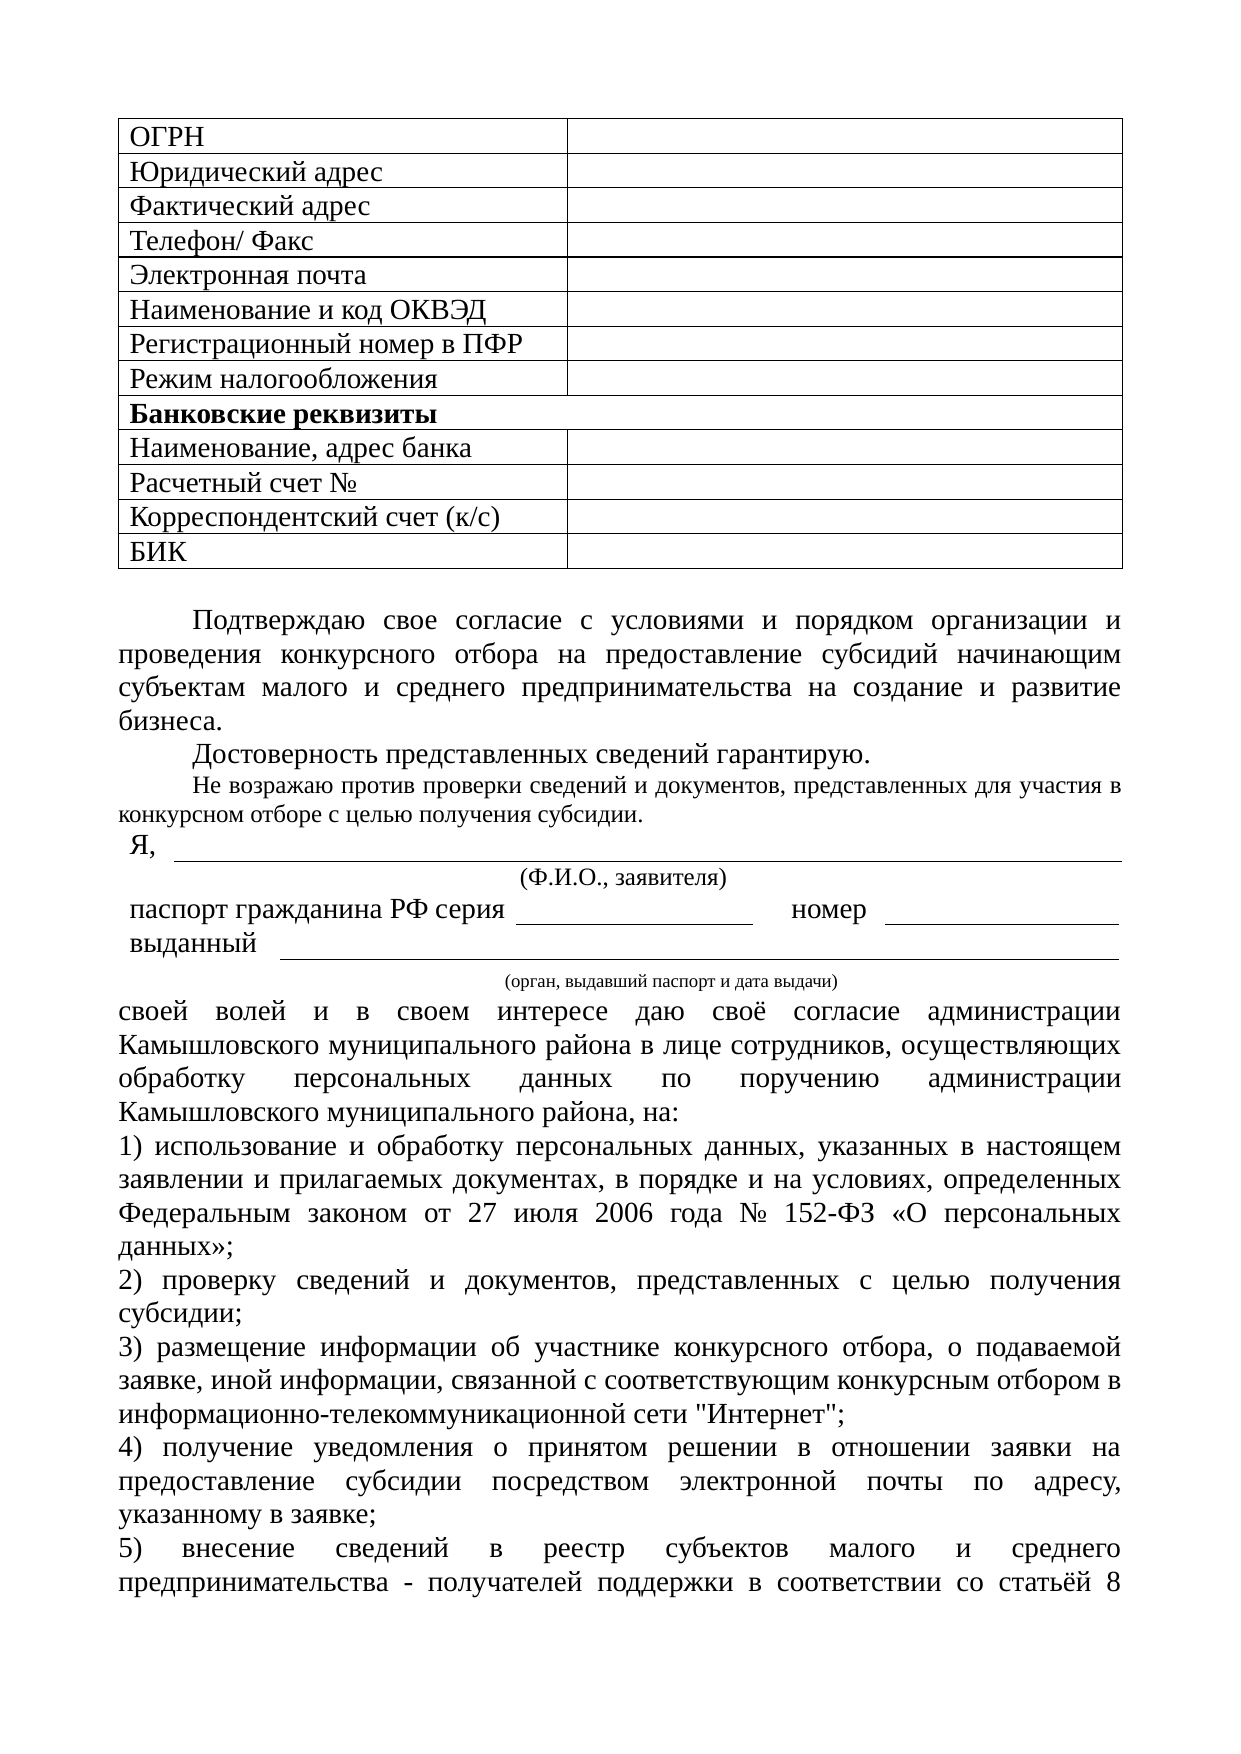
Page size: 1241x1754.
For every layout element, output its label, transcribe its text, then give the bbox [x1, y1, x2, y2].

text 1) использование и обработку персональных данных, указанных в настоящем заявлении и прилагаемых документах, в порядке и на условиях, определенных Федеральным законом от 27 июля 2006 года № 152-ФЗ «О персональных данных»; [118, 1128, 1122, 1262]
table_cell [280, 924, 1119, 959]
table_cell [568, 500, 1122, 533]
table_cell Корреспондентский счет (к/с) [119, 500, 567, 533]
table_cell Режим налогообложения [119, 361, 567, 395]
text (Ф.И.О., заявителя) [118, 862, 1122, 891]
text Не возражаю против проверки сведений и документов, представленных для участия в конкурсном отборе с целью получения субсидии. [118, 770, 1122, 827]
table_cell Банковские реквизиты [119, 396, 1122, 429]
text 3) размещение информации об участнике конкурсного отбора, о подаваемой заявке, иной информации, связанной с соответствующим конкурсным отбором в информационно-телекоммуникационной сети "Интернет"; [118, 1329, 1122, 1429]
table_cell [568, 361, 1122, 395]
table_header номер [753, 891, 885, 924]
table_cell Наименование, адрес банка [119, 430, 567, 464]
table_cell [568, 465, 1122, 498]
table_cell [568, 327, 1122, 360]
table_header [516, 891, 752, 924]
table_header [885, 891, 1119, 924]
table_cell Электронная почта [119, 258, 567, 291]
table_cell [568, 223, 1122, 256]
table_cell [568, 154, 1122, 187]
table_cell выданный [118, 924, 280, 959]
table_cell ОГРН [119, 119, 567, 153]
table_cell Наименование и код ОКВЭД [119, 292, 567, 326]
text Достоверность представленных сведений гарантирую. [118, 736, 1122, 770]
table_header [174, 828, 1122, 861]
table_cell Фактический адрес [119, 188, 567, 222]
table_cell [568, 119, 1122, 153]
table_header Я, [118, 828, 174, 861]
text своей волей и в своем интересе даю своё согласие администрации Камышловского муниципального района в лице сотрудников, осуществляющих обработку персональных данных по поручению администрации Камышловского муниципального района, на: [118, 993, 1122, 1128]
table_cell Телефон/ Факс [119, 223, 567, 256]
table_header паспорт гражданина РФ серия [118, 891, 516, 924]
table_cell [568, 188, 1122, 222]
table_cell Юридический адрес [119, 154, 567, 187]
table_cell БИК [119, 534, 567, 568]
text Подтверждаю свое согласие с условиями и порядком организации и проведения конкурсного отбора на предоставление субсидий начинающим субъектам малого и среднего предпринимательства на создание и развитие бизнеса. [118, 602, 1122, 736]
text 2) проверку сведений и документов, представленных с целью получения субсидии; [118, 1262, 1122, 1329]
text 4) получение уведомления о принятом решении в отношении заявки на предоставление субсидии посредством электронной почты по адресу, указанному в заявке; [118, 1429, 1122, 1530]
table_cell [568, 534, 1122, 568]
table_cell [568, 430, 1122, 464]
text (орган, выдавший паспорт и дата выдачи) [118, 960, 1122, 993]
text 5) внесение сведений в реестр субъектов малого и среднего предпринимательства - получателей поддержки в соответствии со статьёй 8 [118, 1530, 1122, 1597]
table_cell [568, 292, 1122, 326]
table_cell Регистрационный номер в ПФР [119, 327, 567, 360]
table_cell [568, 258, 1122, 291]
table_cell Расчетный счет № [119, 465, 567, 498]
